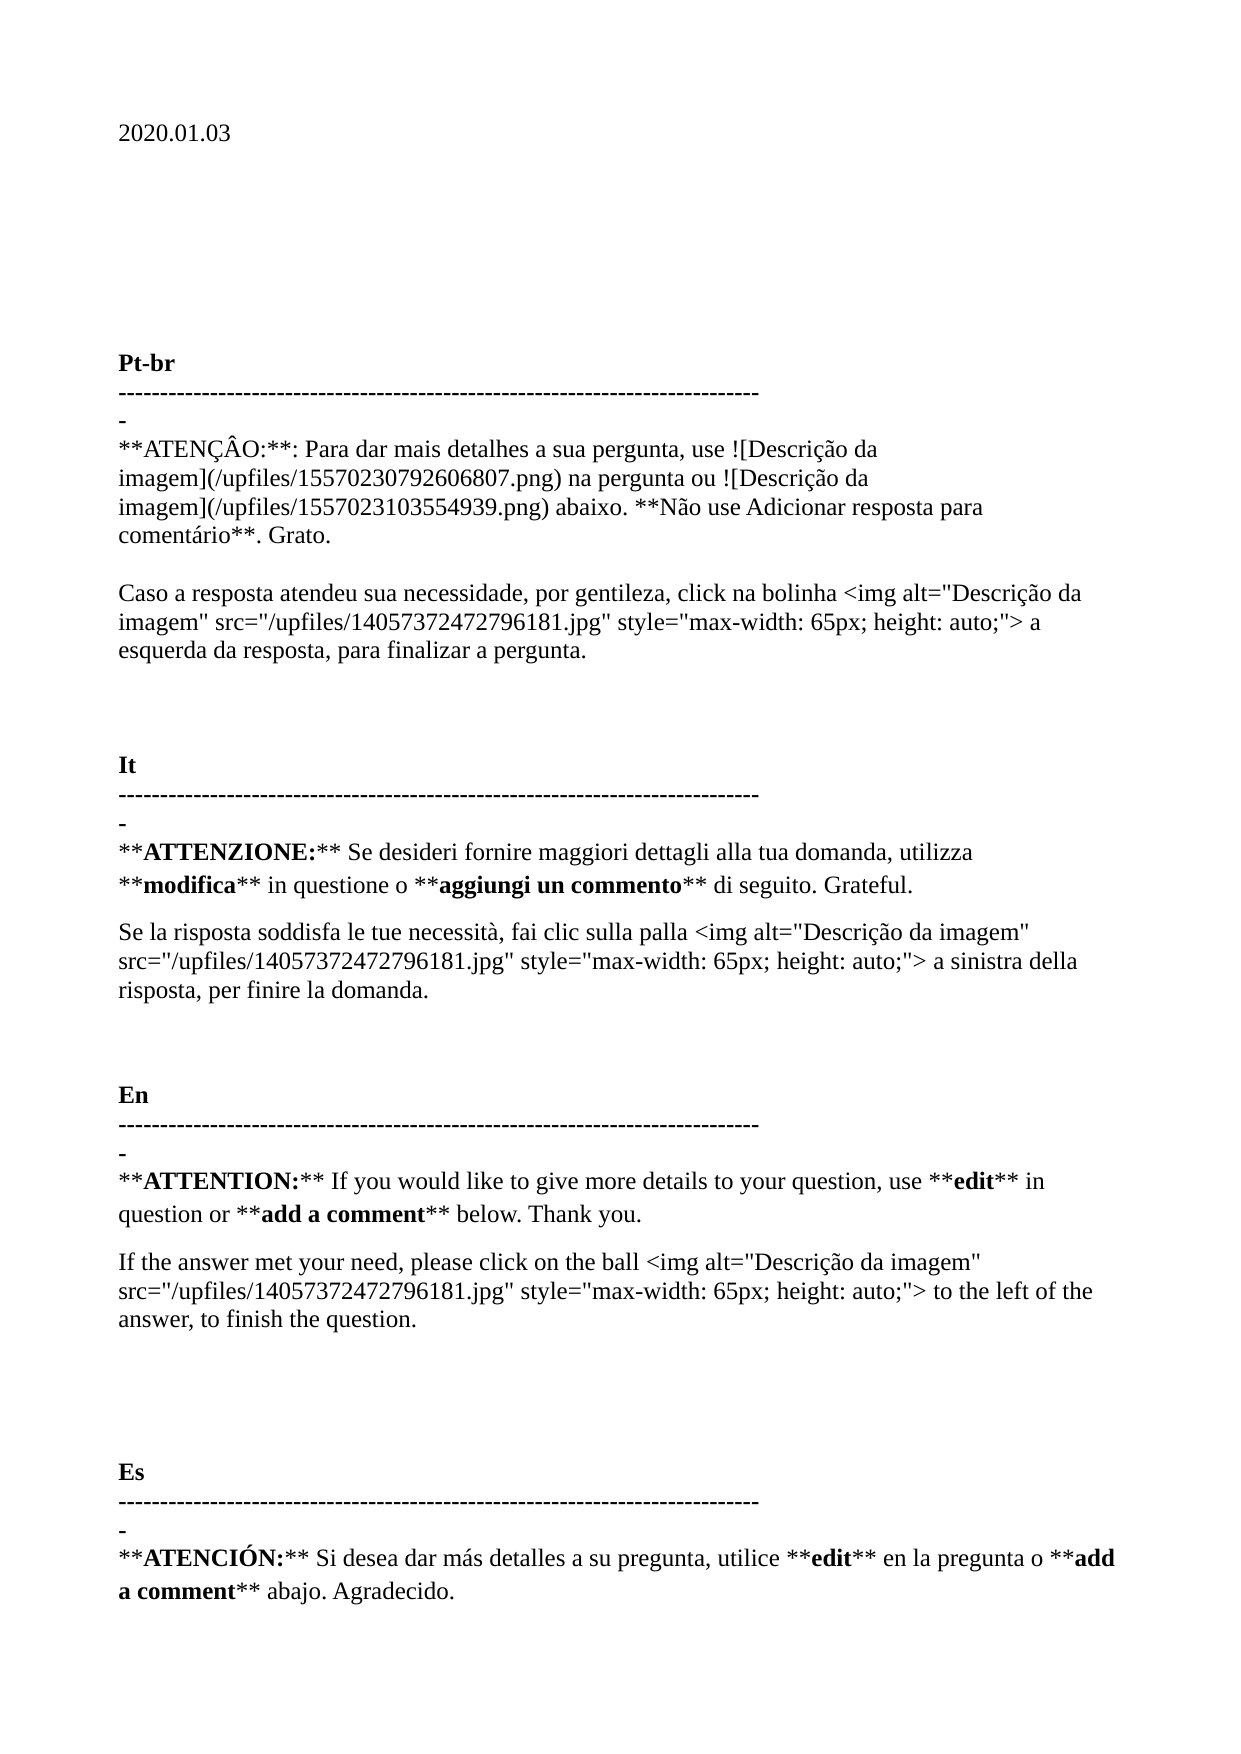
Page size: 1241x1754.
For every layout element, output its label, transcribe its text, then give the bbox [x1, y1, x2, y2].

text ----------------------------------------------------------------------------- [118, 1109, 1122, 1138]
text 2020.01.03 [118, 118, 1122, 147]
text Se la risposta soddisfa le tue necessità, fai clic sulla palla <img alt="Descrição da imagem" src="/upfiles/14057372472796181.jpg" style="max-width: 65px; height: auto;"> a sinistra della risposta, per finire la domanda. [118, 917, 1122, 1004]
text - [118, 406, 1122, 434]
text Es [118, 1457, 1122, 1486]
text **ATENCIÓN:** Si desea dar más detalles a su pregunta, utilice **edit** en la pregunta o **add a comment** abajo. Agradecido. [118, 1543, 1122, 1605]
text - [118, 808, 1122, 837]
text - [118, 1515, 1122, 1543]
text It [118, 751, 1122, 779]
text En [118, 1080, 1122, 1109]
text - [118, 1138, 1122, 1166]
text **ATTENTION:** If you would like to give more details to your question, use **edit** in question or **add a comment** below. Thank you. [118, 1166, 1122, 1228]
text ----------------------------------------------------------------------------- [118, 779, 1122, 808]
text **ATTENZIONE:** Se desideri fornire maggiori dettagli alla tua domanda, utilizza **modifica** in questione o **aggiungi un commento** di seguito. Grateful. [118, 837, 1122, 899]
text ----------------------------------------------------------------------------- [118, 377, 1122, 406]
text ----------------------------------------------------------------------------- [118, 1486, 1122, 1515]
text **ATENÇÂO:**: Para dar mais detalhes a sua pergunta, use ![Descrição da imagem](/upfiles/15570230792606807.png) na pergunta ou ![Descrição da imagem](/upfiles/1557023103554939.png) abaixo. **Não use Adicionar resposta para comentário**. Grato. [118, 434, 1122, 549]
text Pt-br [118, 348, 1122, 377]
text If the answer met your need, please click on the ball <img alt="Descrição da imagem" src="/upfiles/14057372472796181.jpg" style="max-width: 65px; height: auto;"> to the left of the answer, to finish the question. [118, 1247, 1122, 1333]
text Caso a resposta atendeu sua necessidade, por gentileza, click na bolinha <img alt="Descrição da imagem" src="/upfiles/14057372472796181.jpg" style="max-width: 65px; height: auto;"> a esquerda da resposta, para finalizar a pergunta. [118, 578, 1122, 664]
